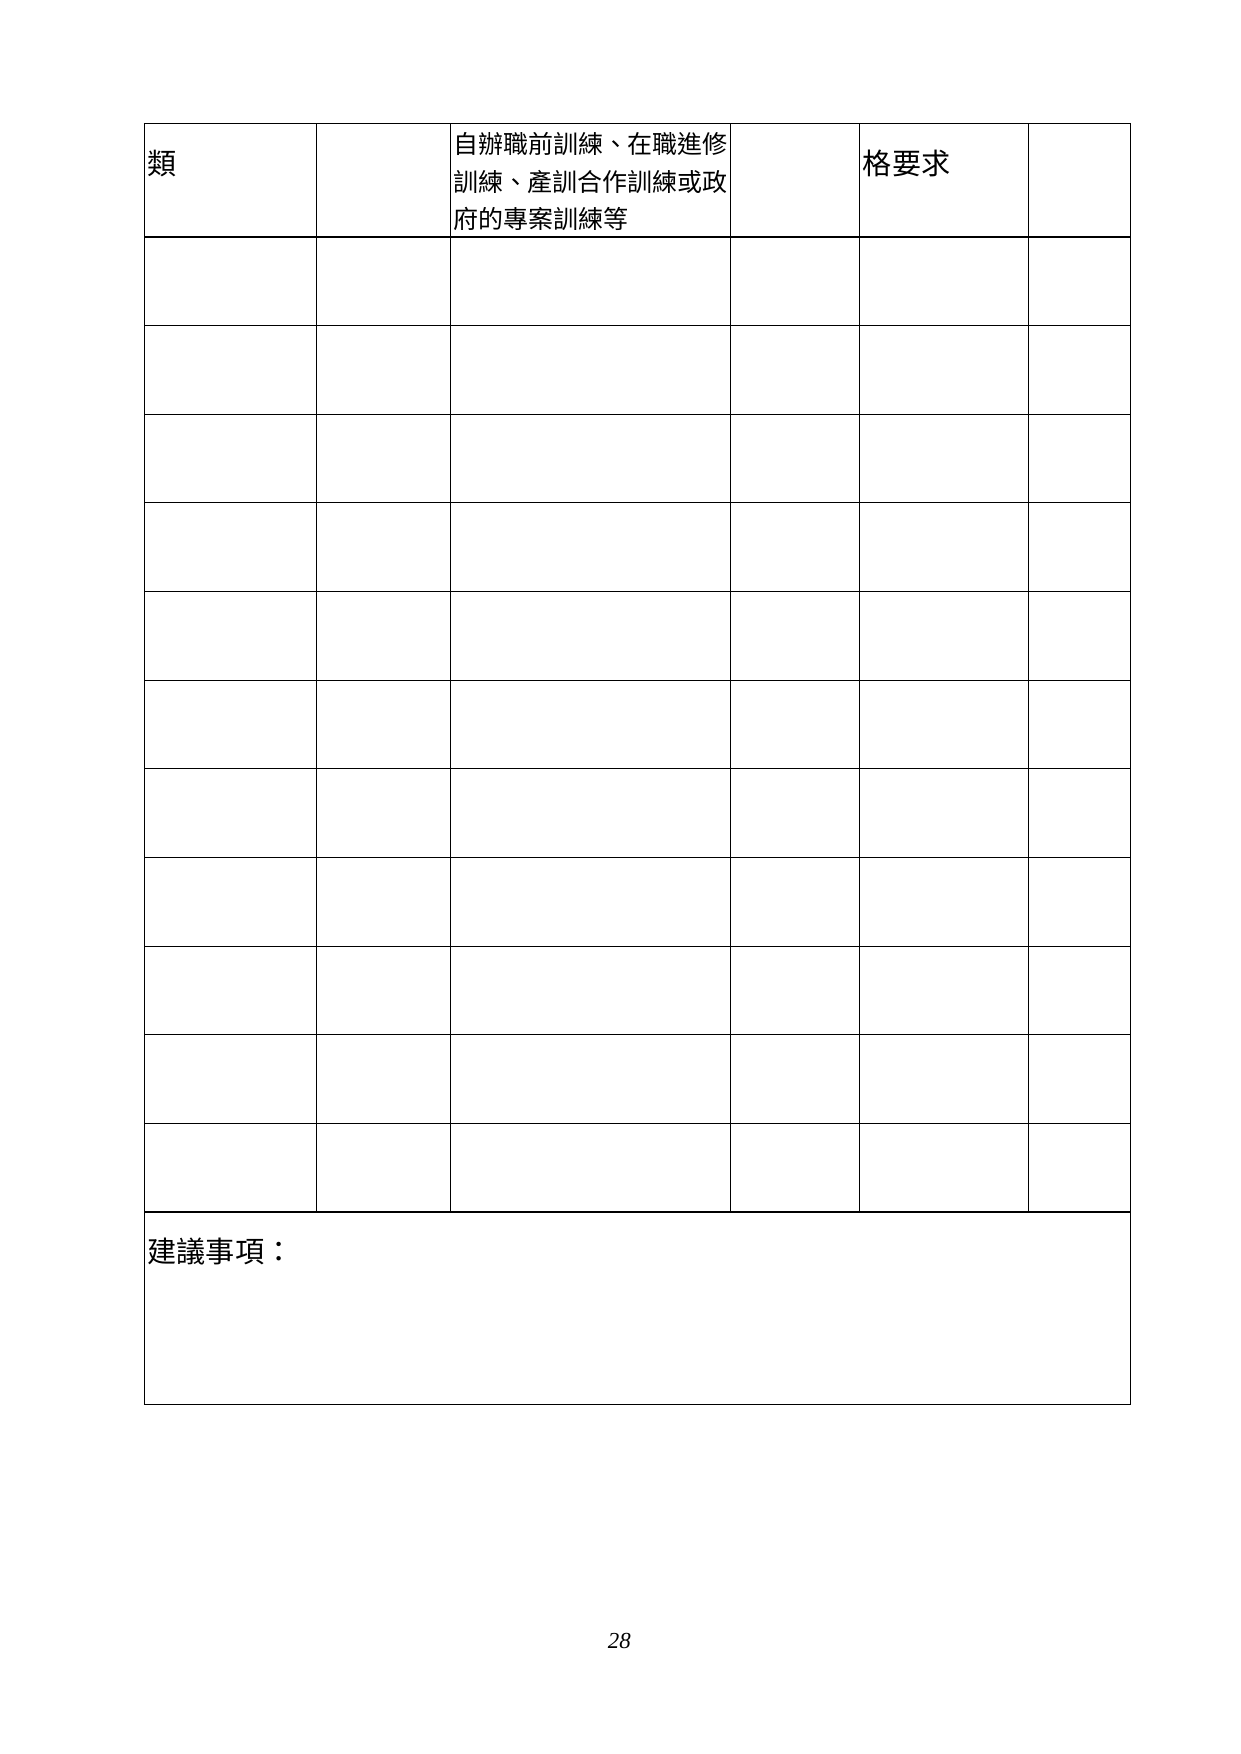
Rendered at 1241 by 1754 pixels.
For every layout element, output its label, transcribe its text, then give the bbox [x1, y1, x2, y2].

table_cell [317, 326, 450, 414]
table_cell [145, 1035, 316, 1123]
table_cell [317, 681, 450, 768]
table_cell [451, 1035, 730, 1123]
table_cell [731, 769, 859, 857]
table_cell [731, 124, 859, 236]
table_cell [145, 858, 316, 946]
table_cell [860, 503, 1028, 591]
table_cell [145, 947, 316, 1034]
table_cell [451, 1124, 730, 1211]
table_cell [731, 326, 859, 414]
table_cell [731, 415, 859, 502]
table_cell [860, 858, 1028, 946]
table_cell [1029, 326, 1130, 414]
table_cell [451, 858, 730, 946]
table_cell [1029, 947, 1130, 1034]
table_cell [145, 1124, 316, 1211]
table_cell [731, 858, 859, 946]
table_cell [731, 503, 859, 591]
table_cell [860, 592, 1028, 679]
table_cell [1029, 1035, 1130, 1123]
table_cell [1029, 681, 1130, 768]
table_cell [451, 326, 730, 414]
table_cell [451, 238, 730, 325]
table_cell [1029, 1124, 1130, 1211]
table_cell [317, 592, 450, 679]
table_cell 格要求 [860, 124, 1028, 236]
table_cell [317, 124, 450, 236]
table_cell [317, 1035, 450, 1123]
table_cell [317, 503, 450, 591]
table_cell [145, 592, 316, 679]
table_cell [1029, 858, 1130, 946]
table_cell [1029, 238, 1130, 325]
table_cell [860, 415, 1028, 502]
table_cell [451, 947, 730, 1034]
table_cell [1029, 769, 1130, 857]
table_cell [145, 769, 316, 857]
table_cell [145, 326, 316, 414]
table_cell [145, 238, 316, 325]
table_cell [317, 858, 450, 946]
table_cell [731, 1124, 859, 1211]
table_cell [731, 947, 859, 1034]
table_cell [145, 415, 316, 502]
table_cell [860, 238, 1028, 325]
table_cell [731, 1035, 859, 1123]
table_cell [860, 947, 1028, 1034]
table_cell 自辦職前訓練、在職進修訓練、產訓合作訓練或政府的專案訓練等 [451, 124, 730, 236]
table_cell 類 [145, 124, 316, 236]
table_cell [731, 681, 859, 768]
table_cell [145, 503, 316, 591]
table_cell [317, 947, 450, 1034]
table_cell [860, 1124, 1028, 1211]
table_cell [860, 326, 1028, 414]
table_cell [1029, 415, 1130, 502]
table_cell [317, 415, 450, 502]
table_cell [731, 592, 859, 679]
table_cell [1029, 124, 1130, 236]
table_cell [317, 1124, 450, 1211]
table_cell [451, 592, 730, 679]
table_cell [860, 769, 1028, 857]
table_cell [317, 769, 450, 857]
table_cell [317, 238, 450, 325]
table_cell [1029, 503, 1130, 591]
table_cell [451, 769, 730, 857]
table_cell [731, 238, 859, 325]
table_cell [451, 681, 730, 768]
table_cell [145, 681, 316, 768]
table_cell [451, 415, 730, 502]
table_cell [1029, 592, 1130, 679]
table_cell [860, 1035, 1028, 1123]
table_cell 建議事項： [145, 1213, 1130, 1403]
table_cell [860, 681, 1028, 768]
table_cell [451, 503, 730, 591]
